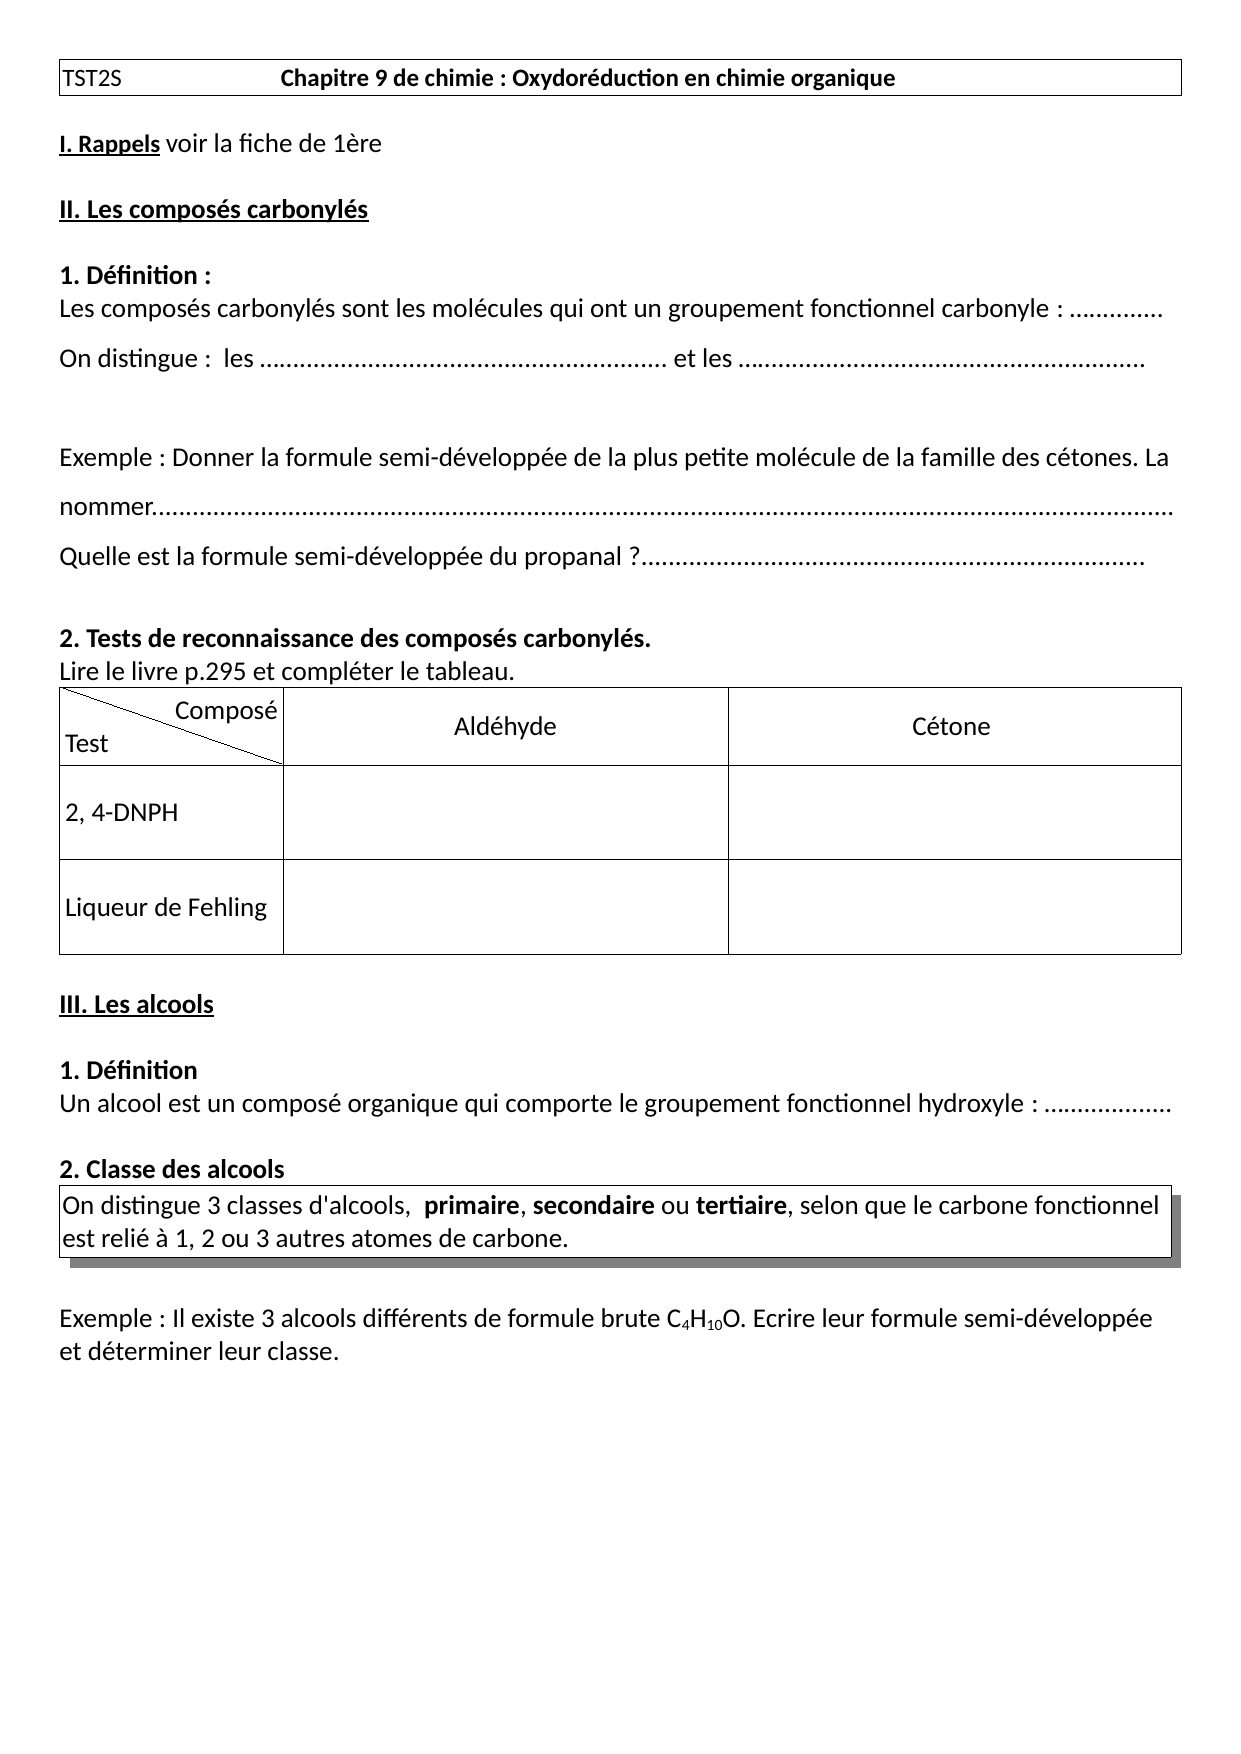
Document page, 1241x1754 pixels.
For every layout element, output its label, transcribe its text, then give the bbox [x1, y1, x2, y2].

text III. Les alcools [59, 987, 1181, 1020]
table_cell [729, 766, 1181, 859]
text Les composés carbonylés sont les molécules qui ont un groupement fonctionnel carbonyle : …........... [59, 291, 1181, 324]
text Un alcool est un composé organique qui comporte le groupement fonctionnel hydroxyle : …................ [59, 1086, 1181, 1119]
text 1. Définition : [59, 258, 1181, 291]
table_cell [729, 860, 1181, 954]
table_cell Liqueur de Fehling [60, 860, 283, 954]
text Exemple : Donner la formule semi-développée de la plus petite molécule de la famille des cétones. La nommer......................................................................................................................................................Quelle est la formule semi-développée du propanal ?.......................................................................... [59, 440, 1181, 572]
table_header Aldéhyde [284, 688, 728, 765]
text II. Les composés carbonylés [59, 192, 1181, 225]
text Exemple : Il existe 3 alcools différents de formule brute C4H10O. Ecrire leur formule semi-développée et déterminer leur classe. [59, 1301, 1181, 1367]
text 1. Définition [59, 1053, 1181, 1086]
text On distingue 3 classes d'alcools, primaire, secondaire ou tertiaire, selon que le carbone fonctionnel est relié à 1, 2 ou 3 autres atomes de carbone. [60, 1186, 1171, 1257]
text 2. Tests de reconnaissance des composés carbonylés. [59, 621, 1181, 654]
text 2. Classe des alcools [59, 1152, 1181, 1185]
table_cell [284, 860, 728, 954]
text I. Rappels voir la fiche de 1ère [59, 126, 1181, 159]
text TST2S Chapitre 9 de chimie : Oxydoréduction en chimie organique [60, 60, 1181, 95]
text Lire le livre p.295 et compléter le tableau. [59, 654, 1181, 687]
table_header Cétone [729, 688, 1181, 765]
text On distingue : les …......................................................... et les …......................................................... [59, 341, 1181, 374]
table_cell [284, 766, 728, 859]
table_cell 2, 4-DNPH [60, 766, 283, 859]
table_header Composé Test [60, 688, 283, 765]
